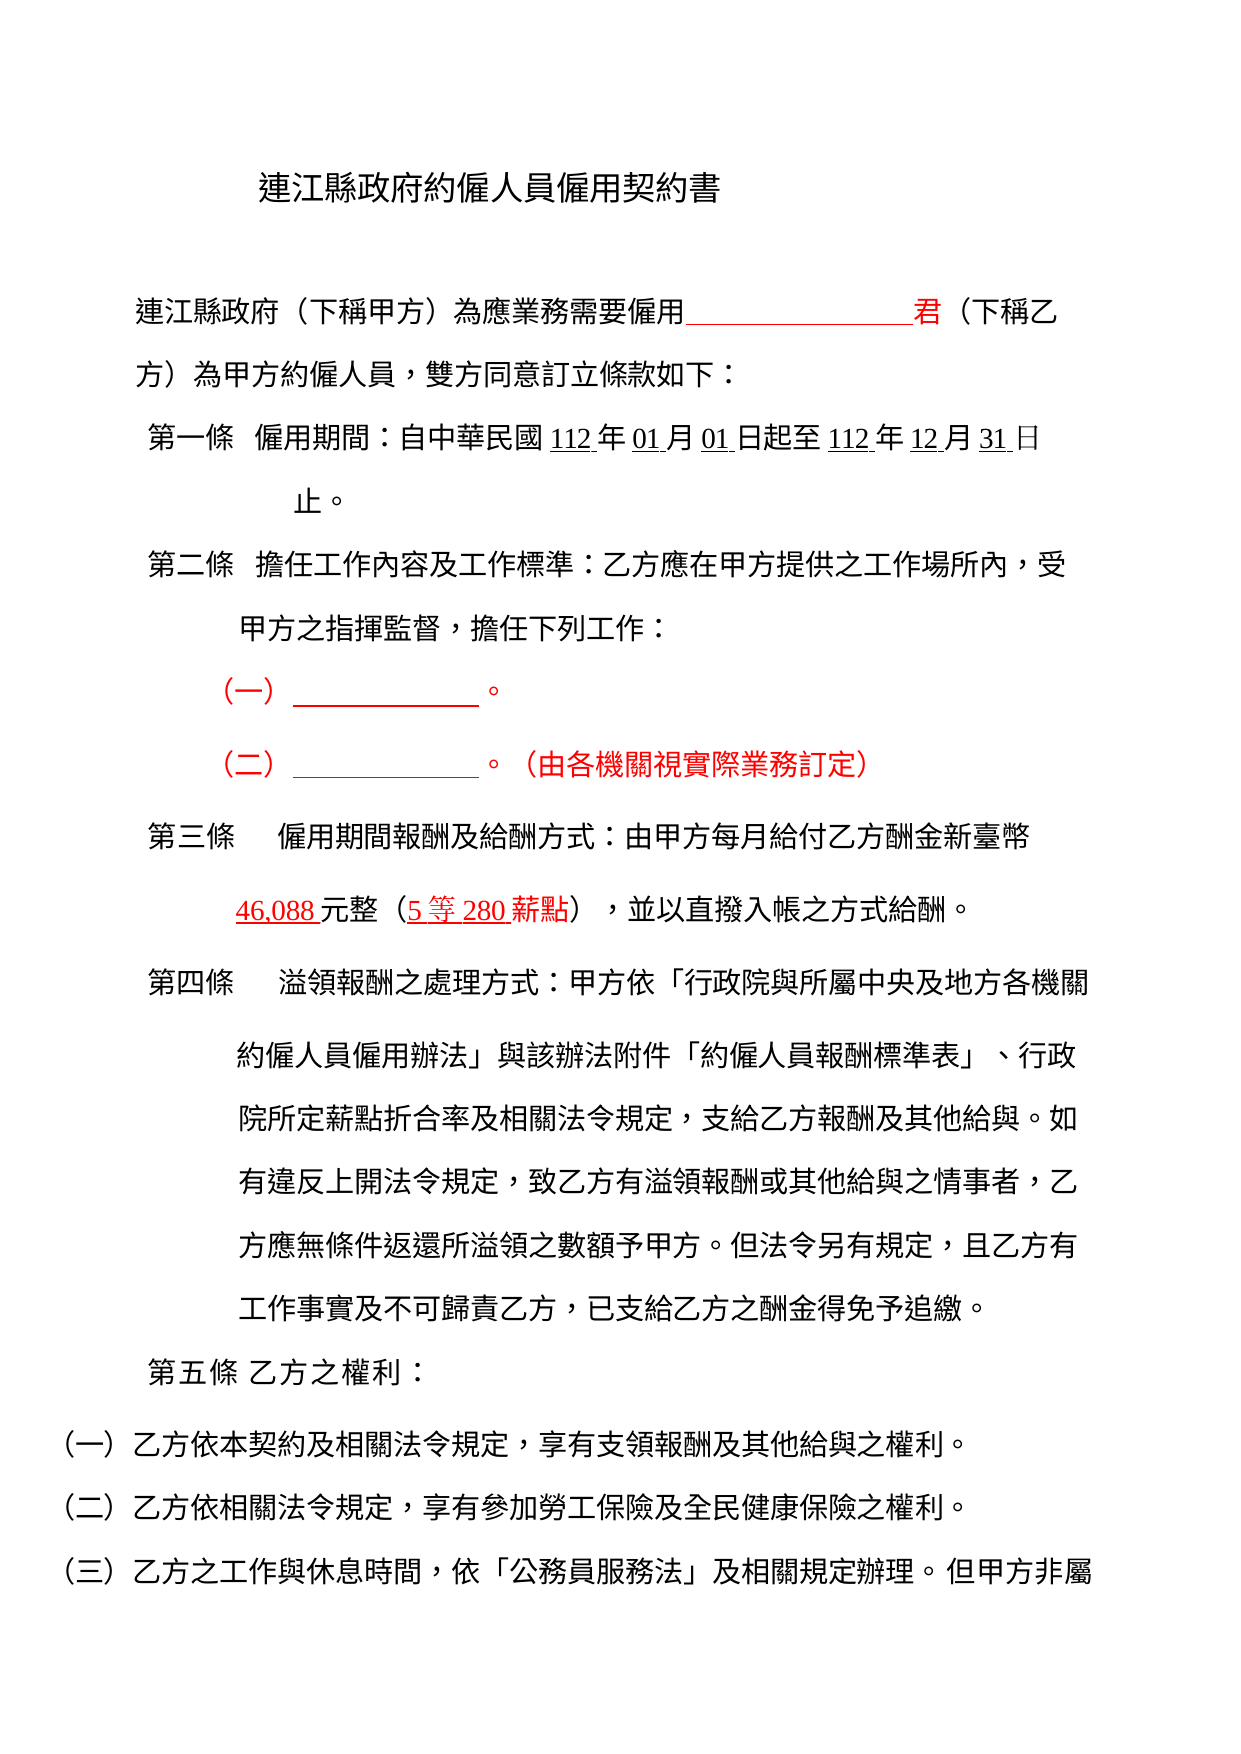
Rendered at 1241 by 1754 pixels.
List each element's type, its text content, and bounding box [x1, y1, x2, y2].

text 第四條 溢領報酬之處理方式：甲方依「行政院與所屬中央及地方各機關 [148, 959, 1100, 1002]
text （一）乙方依本契約及相關法令規定，享有支領報酬及其他給與之權利。 [46, 1421, 1093, 1464]
text （二） 。（由各機關視實際業務訂定） [205, 741, 1119, 783]
text 第五條 乙方之權利： [148, 1349, 1119, 1392]
text 連江縣政府約僱人員僱用契約書 [135, 162, 810, 210]
text 院所定薪點折合率及相關法令規定，支給乙方報酬及其他給與。如有違反上開法令規定，致乙方有溢領報酬或其他給與之情事者，乙方應無條件返還所溢領之數額予甲方。但法令另有規定，且乙方有工作事實及不可歸責乙方，已支給乙方之酬金得免予追繳。 [238, 1096, 1093, 1328]
text （三）乙方之工作與休息時間，依「公務員服務法」及相關規定辦理。但甲方非屬 [46, 1548, 1093, 1591]
text 第三條 僱用期間報酬及給酬方式：由甲方每月給付乙方酬金新臺幣 [148, 814, 1119, 856]
text 連江縣政府（下稱甲方）為應業務需要僱用 君（下稱乙方）為甲方約僱人員，雙方同意訂立條款如下： [135, 288, 1108, 394]
text 46,088元整（5等280薪點），並以直撥入帳之方式給酬。 [148, 887, 1100, 929]
text 第一條 僱用期間：自中華民國112年01月01日起至112年12月31日止。 [148, 415, 1052, 521]
text （一） 。 [205, 669, 1119, 711]
text （二）乙方依相關法令規定，享有參加勞工保險及全民健康保險之權利。 [46, 1485, 1093, 1527]
text 約僱人員僱用辦法」與該辦法附件「約僱人員報酬標準表」、行政 [148, 1032, 1100, 1074]
text 第二條 擔任工作內容及工作標準：乙方應在甲方提供之工作場所內，受甲方之指揮監督，擔任下列工作： [148, 542, 1092, 648]
